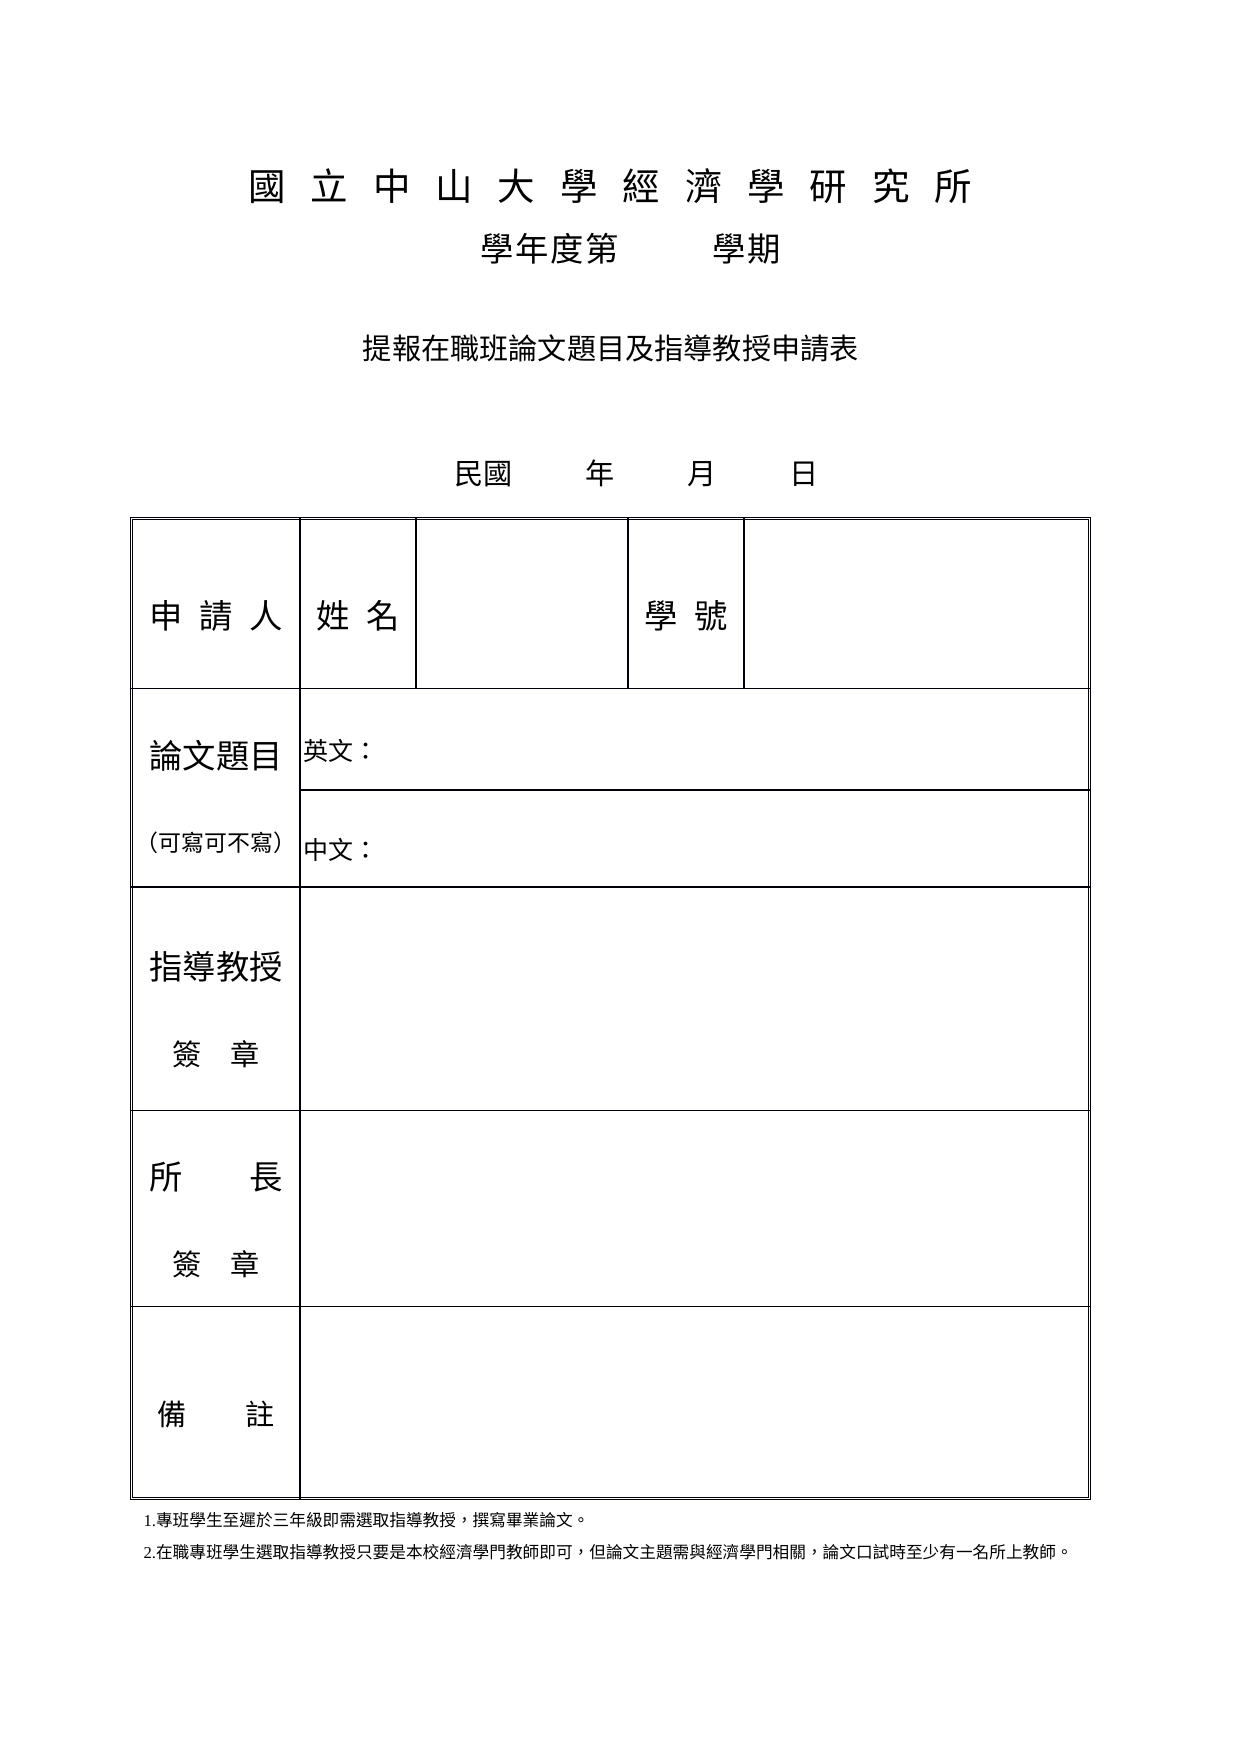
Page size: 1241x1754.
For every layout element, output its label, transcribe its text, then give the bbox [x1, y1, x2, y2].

text 1.專班學生至遲於三年級即需選取指導教授，撰寫畢業論文。 [143, 1500, 1034, 1532]
text 2.在職專班學生選取指導教授只要是本校經濟學門教師即可，但論文主題需與經濟學門相關，論文口試時至少有一名所上教師。 [143, 1532, 1073, 1563]
table_cell 英文： [301, 689, 1088, 789]
text 國 立 中 山 大 學 經 濟 學 研 究 所 [187, 142, 1034, 205]
text 提報在職班論文題目及指導教授申請表 [187, 305, 1034, 367]
table_header 學 號 [629, 520, 743, 687]
text 民國 年 月 日 [187, 430, 1034, 492]
table_header [745, 520, 1088, 687]
table_cell 所 長 簽 章 [133, 1111, 299, 1306]
table_cell [301, 888, 1088, 1110]
table_header 申 請 人 [133, 520, 299, 687]
text 學年度第 學期 [187, 205, 1034, 267]
table_cell [301, 1111, 1088, 1306]
table_cell 備 註 [133, 1307, 299, 1497]
table_cell 指導教授 簽 章 [133, 888, 299, 1110]
table_cell [301, 1307, 1088, 1497]
table_header [417, 520, 627, 687]
table_header 姓 名 [301, 520, 415, 687]
table_cell 中文： [301, 791, 1088, 886]
table_cell 論文題目 （可寫可不寫） [133, 689, 299, 886]
